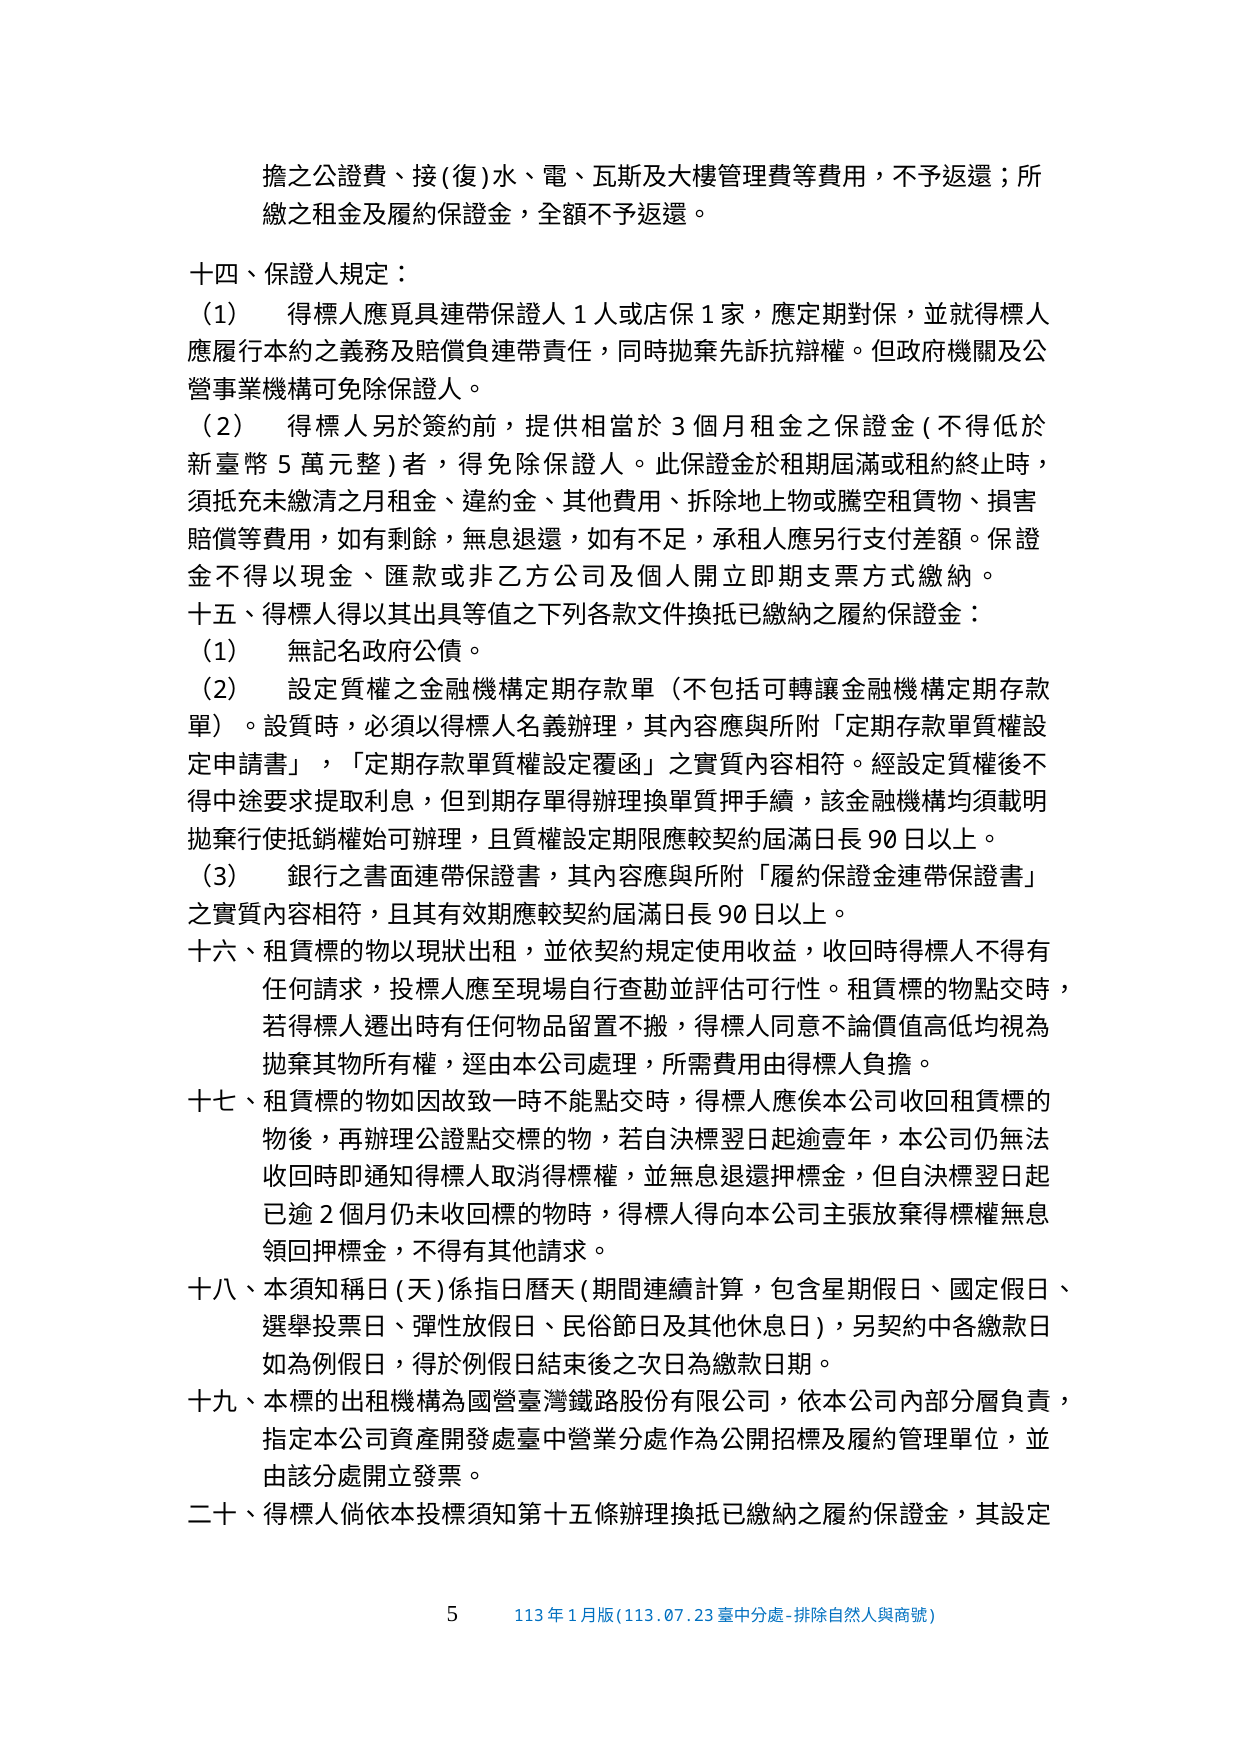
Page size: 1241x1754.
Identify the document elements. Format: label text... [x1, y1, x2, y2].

list 無記名政府公債。 [187, 631, 1051, 668]
text 十五、得標人得以其出具等值之下列各款文件換抵已繳納之履約保證金： [187, 593, 1053, 631]
list 設定質權之金融機構定期存款單（不包括可轉讓金融機構定期存款單）。設質時，必須以得標人名義辦理，其內容應與所附「定期存款單質權設定申請書」，「定期存款單質權設定覆函」之實質內容相符。經設定質權後不得中途要求提取利息，但到期存單得辦理換單質押手續，該金融機構均須載明拋棄行使抵銷權始可辦理，且質權設定期限應較契約屆滿日長90日以上。 [187, 668, 1051, 856]
list 得標人另於簽約前，提供相當於3個月租金之保證金(不得低於新臺幣5萬元整)者，得免除保證人。此保證金於租期屆滿或租約終止時，須抵充未繳清之月租金、違約金、其他費用、拆除地上物或騰空租賃物、損害賠償等費用，如有剩餘，無息退還，如有不足，承租人應另行支付差額。保證金不得以現金、匯款或非乙方公司及個人開立即期支票方式繳納。 [187, 406, 1047, 593]
text 十九、本標的出租機構為國營臺灣鐵路股份有限公司，依本公司內部分層負責，指定本公司資產開發處臺中營業分處作為公開招標及履約管理單位，並由該分處開立發票。 [187, 1381, 1053, 1493]
text 擔之公證費、接(復)水、電、瓦斯及大樓管理費等費用，不予返還；所繳之租金及履約保證金，全額不予返還。 [187, 156, 1053, 231]
text 十六、租賃標的物以現狀出租，並依契約規定使用收益，收回時得標人不得有任何請求，投標人應至現場自行查勘並評估可行性。租賃標的物點交時，若得標人遷出時有任何物品留置不搬，得標人同意不論價值高低均視為拋棄其物所有權，逕由本公司處理，所需費用由得標人負擔。 [187, 931, 1053, 1081]
list 銀行之書面連帶保證書，其內容應與所附「履約保證金連帶保證書」之實質內容相符，且其有效期應較契約屆滿日長90日以上。 [187, 856, 1051, 931]
list 得標人應覓具連帶保證人1人或店保1家，應定期對保，並就得標人應履行本約之義務及賠償負連帶責任，同時拋棄先訴抗辯權。但政府機關及公營事業機構可免除保證人。 [187, 293, 1051, 406]
text 十四、保證人規定： [189, 231, 1053, 293]
text 二十、得標人倘依本投標須知第十五條辦理換抵已繳納之履約保證金，其設定 [187, 1493, 1053, 1531]
text 十八、本須知稱日(天)係指日曆天(期間連續計算，包含星期假日、國定假日、選舉投票日、彈性放假日、民俗節日及其他休息日)，另契約中各繳款日如為例假日，得於例假日結束後之次日為繳款日期。 [187, 1268, 1053, 1381]
text 十七、租賃標的物如因故致一時不能點交時，得標人應俟本公司收回租賃標的物後，再辦理公證點交標的物，若自決標翌日起逾壹年，本公司仍無法收回時即通知得標人取消得標權，並無息退還押標金，但自決標翌日起已逾2個月仍未收回標的物時，得標人得向本公司主張放棄得標權無息領回押標金，不得有其他請求。 [187, 1081, 1053, 1268]
